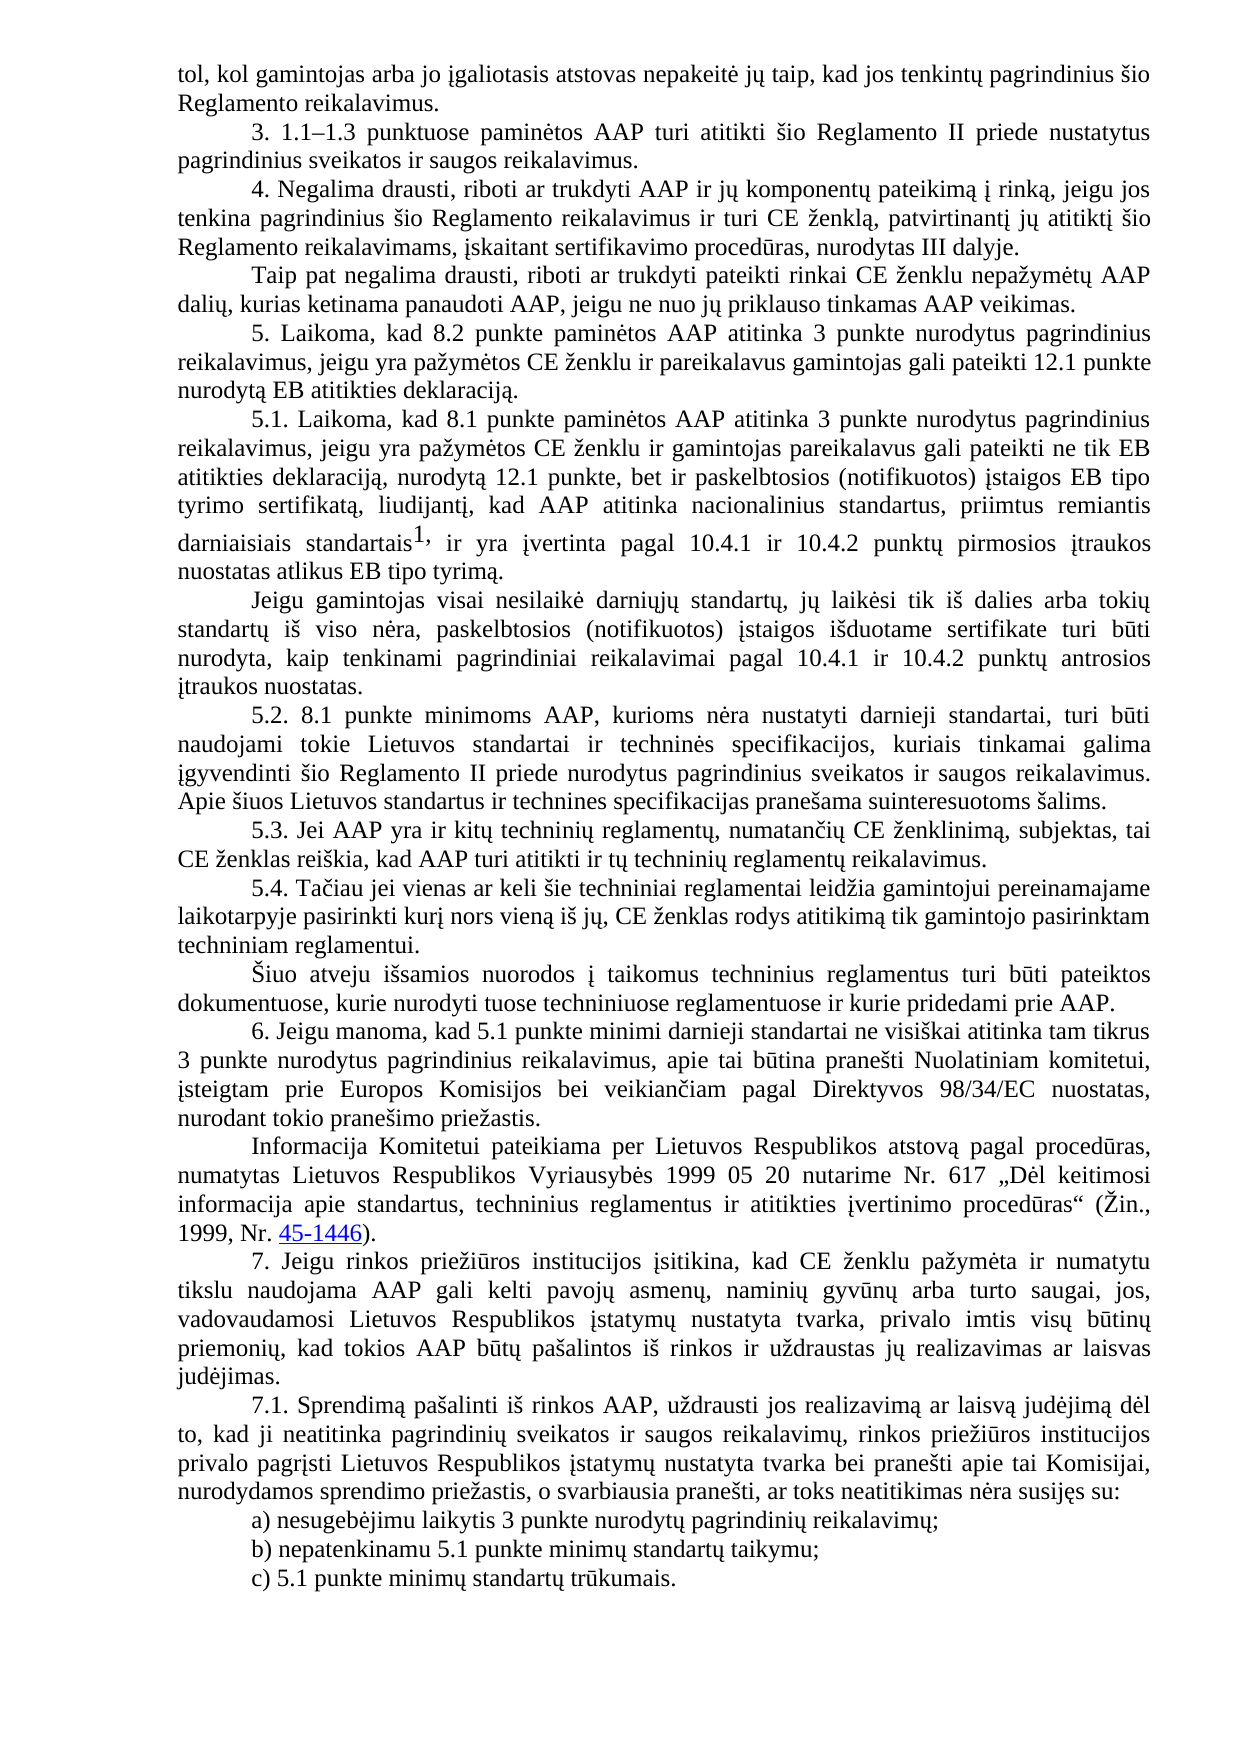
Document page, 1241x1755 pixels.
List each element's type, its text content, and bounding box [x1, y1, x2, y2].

text 3. 1.1–1.3 punktuose paminėtos AAP turi atitikti šio Reglamento II priede nustatytus pagrindinius sveikatos ir saugos reikalavimus. [177, 117, 1152, 174]
text 6. Jeigu manoma, kad 5.1 punkte minimi darnieji standartai ne visiškai atitinka tam tikrus 3 punkte nurodytus pagrindinius reikalavimus, apie tai būtina pranešti Nuolatiniam komitetui, įsteigtam prie Europos Komisijos bei veikiančiam pagal Direktyvos 98/34/EC nuostatas, nurodant tokio pranešimo priežastis. [177, 1016, 1152, 1131]
text Jeigu gamintojas visai nesilaikė darniųjų standartų, jų laikėsi tik iš dalies arba tokių standartų iš viso nėra, paskelbtosios (notifikuotos) įstaigos išduotame sertifikate turi būti nurodyta, kaip tenkinami pagrindiniai reikalavimai pagal 10.4.1 ir 10.4.2 punktų antrosios įtraukos nuostatas. [177, 585, 1152, 700]
text b) nepatenkinamu 5.1 punkte minimų standartų taikymu; [177, 1534, 1152, 1563]
text tol, kol gamintojas arba jo įgaliotasis atstovas nepakeitė jų taip, kad jos tenkintų pagrindinius šio Reglamento reikalavimus. [177, 59, 1152, 117]
text Informacija Komitetui pateikiama per Lietuvos Respublikos atstovą pagal procedūras, numatytas Lietuvos Respublikos Vyriausybės 1999 05 20 nutarime Nr. 617 „Dėl keitimosi informacija apie standartus, techninius reglamentus ir atitikties įvertinimo procedūras“ (Žin., 1999, Nr. 45-1446). [177, 1131, 1152, 1246]
text 5.3. Jei AAP yra ir kitų techninių reglamentų, numatančių CE ženklinimą, subjektas, tai CE ženklas reiškia, kad AAP turi atitikti ir tų techninių reglamentų reikalavimus. [177, 815, 1152, 873]
text 4. Negalima drausti, riboti ar trukdyti AAP ir jų komponentų pateikimą į rinką, jeigu jos tenkina pagrindinius šio Reglamento reikalavimus ir turi CE ženklą, patvirtinantį jų atitiktį šio Reglamento reikalavimams, įskaitant sertifikavimo procedūras, nurodytas III dalyje. [177, 174, 1152, 260]
text Šiuo atveju išsamios nuorodos į taikomus techninius reglamentus turi būti pateiktos dokumentuose, kurie nurodyti tuose techniniuose reglamentuose ir kurie pridedami prie AAP. [177, 959, 1152, 1016]
text 5.4. Tačiau jei vienas ar keli šie techniniai reglamentai leidžia gamintojui pereinamajame laikotarpyje pasirinkti kurį nors vieną iš jų, CE ženklas rodys atitikimą tik gamintojo pasirinktam techniniam reglamentui. [177, 873, 1152, 959]
text Taip pat negalima drausti, riboti ar trukdyti pateikti rinkai CE ženklu nepažymėtų AAP dalių, kurias ketinama panaudoti AAP, jeigu ne nuo jų priklauso tinkamas AAP veikimas. [177, 260, 1152, 318]
text 7. Jeigu rinkos priežiūros institucijos įsitikina, kad CE ženklu pažymėta ir numatytu tikslu naudojama AAP gali kelti pavojų asmenų, naminių gyvūnų arba turto saugai, jos, vadovaudamosi Lietuvos Respublikos įstatymų nustatyta tvarka, privalo imtis visų būtinų priemonių, kad tokios AAP būtų pašalintos iš rinkos ir uždraustas jų realizavimas ar laisvas judėjimas. [177, 1246, 1152, 1390]
text 5.2. 8.1 punkte minimoms AAP, kurioms nėra nustatyti darnieji standartai, turi būti naudojami tokie Lietuvos standartai ir techninės specifikacijos, kuriais tinkamai galima įgyvendinti šio Reglamento II priede nurodytus pagrindinius sveikatos ir saugos reikalavimus. Apie šiuos Lietuvos standartus ir technines specifikacijas pranešama suinteresuotoms šalims. [177, 700, 1152, 815]
text a) nesugebėjimu laikytis 3 punkte nurodytų pagrindinių reikalavimų; [177, 1505, 1152, 1534]
text 5.1. Laikoma, kad 8.1 punkte paminėtos AAP atitinka 3 punkte nurodytus pagrindinius reikalavimus, jeigu yra pažymėtos CE ženklu ir gamintojas pareikalavus gali pateikti ne tik EB atitikties deklaraciją, nurodytą 12.1 punkte, bet ir paskelbtosios (notifikuotos) įstaigos EB tipo tyrimo sertifikatą, liudijantį, kad AAP atitinka nacionalinius standartus, priimtus remiantis darniaisiais standartais1, ir yra įvertinta pagal 10.4.1 ir 10.4.2 punktų pirmosios įtraukos nuostatas atlikus EB tipo tyrimą. [177, 404, 1152, 585]
text 7.1. Sprendimą pašalinti iš rinkos AAP, uždrausti jos realizavimą ar laisvą judėjimą dėl to, kad ji neatitinka pagrindinių sveikatos ir saugos reikalavimų, rinkos priežiūros institucijos privalo pagrįsti Lietuvos Respublikos įstatymų nustatyta tvarka bei pranešti apie tai Komisijai, nurodydamos sprendimo priežastis, o svarbiausia pranešti, ar toks neatitikimas nėra susijęs su: [177, 1390, 1152, 1505]
text 5. Laikoma, kad 8.2 punkte paminėtos AAP atitinka 3 punkte nurodytus pagrindinius reikalavimus, jeigu yra pažymėtos CE ženklu ir pareikalavus gamintojas gali pateikti 12.1 punkte nurodytą EB atitikties deklaraciją. [177, 318, 1152, 404]
text c) 5.1 punkte minimų standartų trūkumais. [177, 1563, 1152, 1591]
